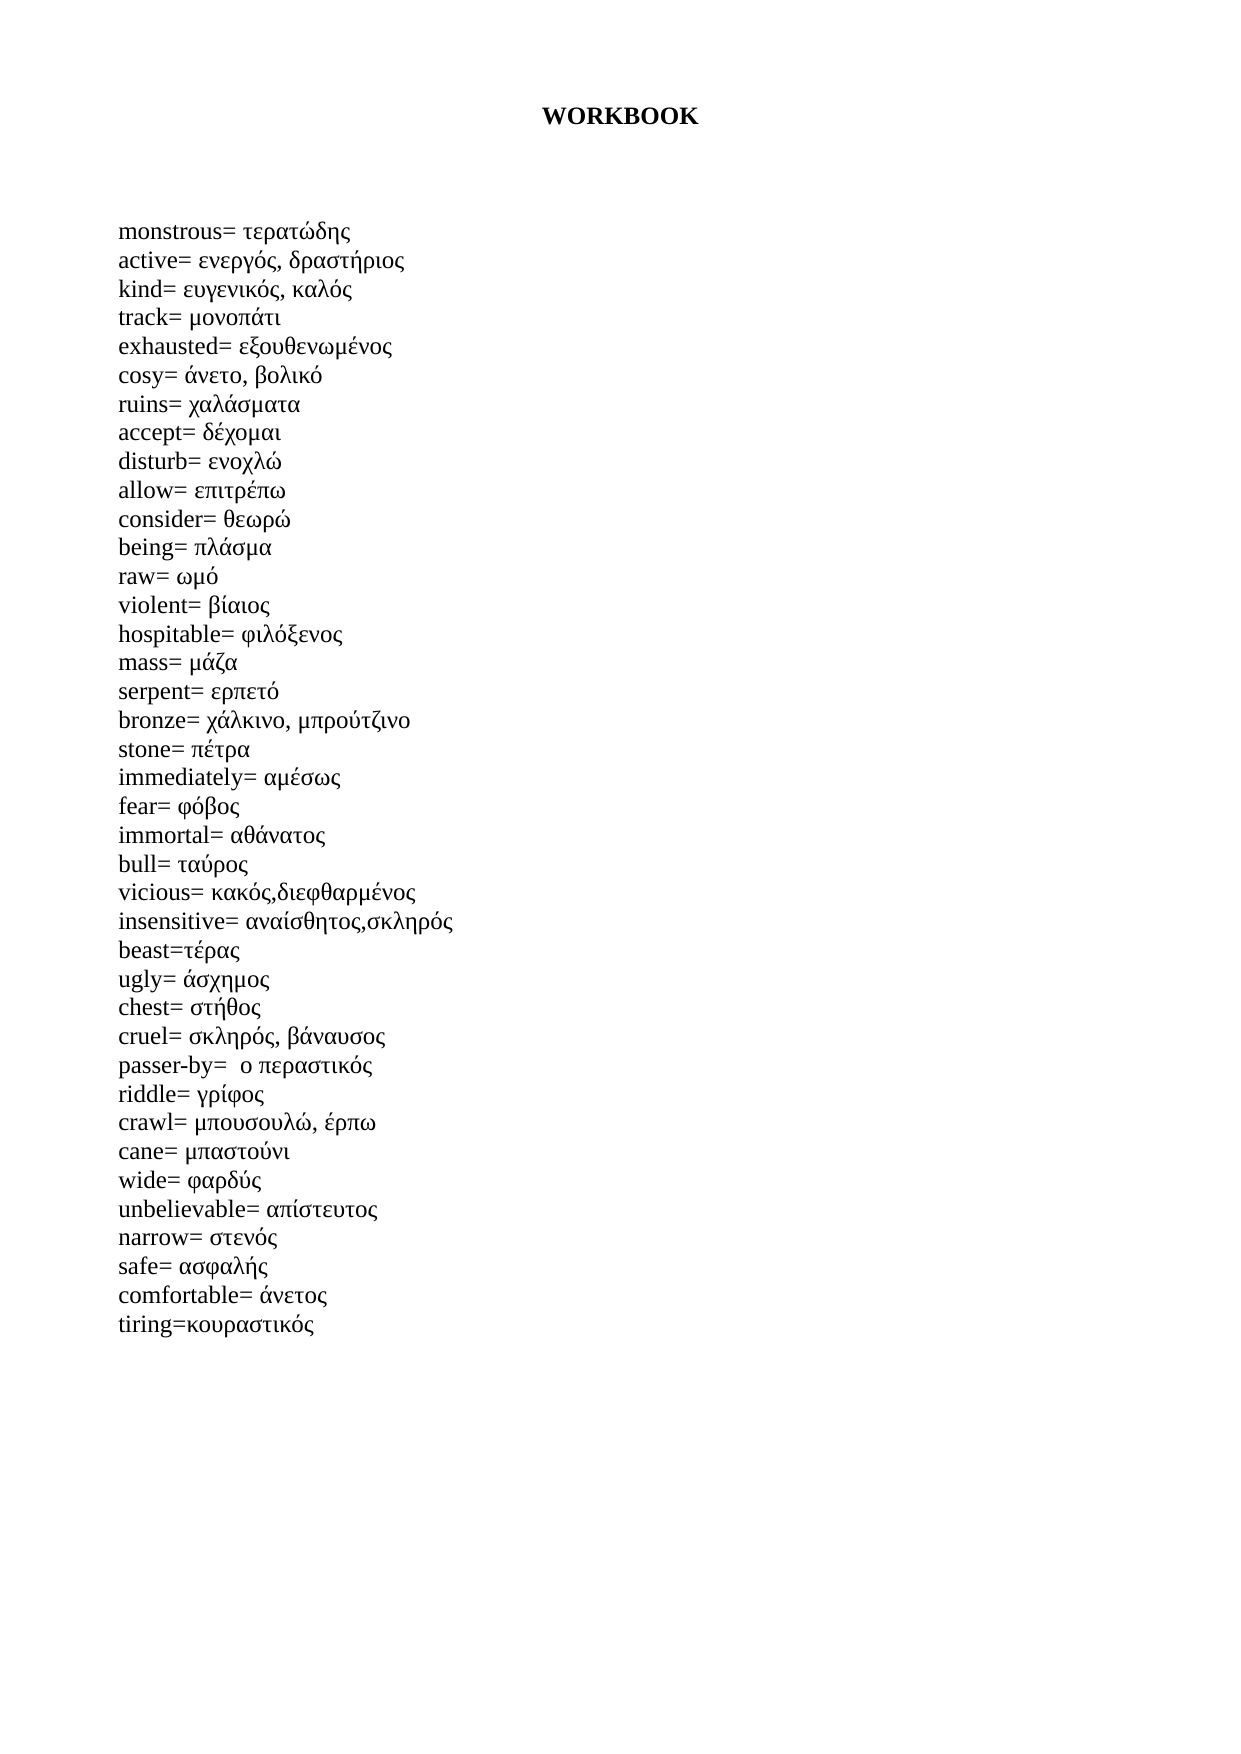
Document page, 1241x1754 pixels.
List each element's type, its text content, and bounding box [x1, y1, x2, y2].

text monstrous= τερατώδης [118, 216, 1122, 245]
text cane= μπαστούνι [118, 1136, 1122, 1165]
text immortal= αθάνατος [118, 820, 1122, 849]
text unbelievable= απίστευτος [118, 1194, 1122, 1222]
text passer-by= ο περαστικός [118, 1050, 1122, 1079]
text serpent= ερπετό [118, 676, 1122, 705]
text beast=τέρας [118, 935, 1122, 964]
text tiring=κουραστικός [118, 1309, 1122, 1337]
text crawl= μπουσουλώ, έρπω [118, 1107, 1122, 1136]
text disturb= ενοχλώ [118, 446, 1122, 475]
text cosy= άνετο, βολικό [118, 360, 1122, 389]
text track= μονοπάτι [118, 302, 1122, 331]
text kind= ευγενικός, καλός [118, 274, 1122, 302]
text allow= επιτρέπω [118, 475, 1122, 504]
text insensitive= αναίσθητος,σκληρός [118, 906, 1122, 935]
text bull= ταύρος [118, 849, 1122, 877]
text raw= ωμό [118, 561, 1122, 590]
text bronze= χάλκινο, μπρούτζινο [118, 705, 1122, 734]
text riddle= γρίφος [118, 1079, 1122, 1107]
text consider= θεωρώ [118, 504, 1122, 532]
text immediately= αμέσως [118, 762, 1122, 791]
text comfortable= άνετος [118, 1280, 1122, 1309]
text violent= βίαιος [118, 590, 1122, 619]
text fear= φόβος [118, 791, 1122, 820]
text chest= στήθος [118, 992, 1122, 1021]
text stone= πέτρα [118, 734, 1122, 762]
text being= πλάσμα [118, 532, 1122, 561]
text mass= μάζα [118, 647, 1122, 676]
text accept= δέχομαι [118, 417, 1122, 446]
text vicious= κακός,διεφθαρμένος [118, 877, 1122, 906]
text WORKBOOK [118, 101, 1122, 130]
text wide= φαρδύς [118, 1165, 1122, 1194]
text ugly= άσχημος [118, 964, 1122, 992]
text exhausted= εξουθενωμένος [118, 331, 1122, 360]
text hospitable= φιλόξενος [118, 619, 1122, 647]
text narrow= στενός [118, 1222, 1122, 1251]
text cruel= σκληρός, βάναυσος [118, 1021, 1122, 1050]
text ruins= χαλάσματα [118, 389, 1122, 417]
text active= ενεργός, δραστήριος [118, 245, 1122, 274]
text safe= ασφαλής [118, 1251, 1122, 1280]
